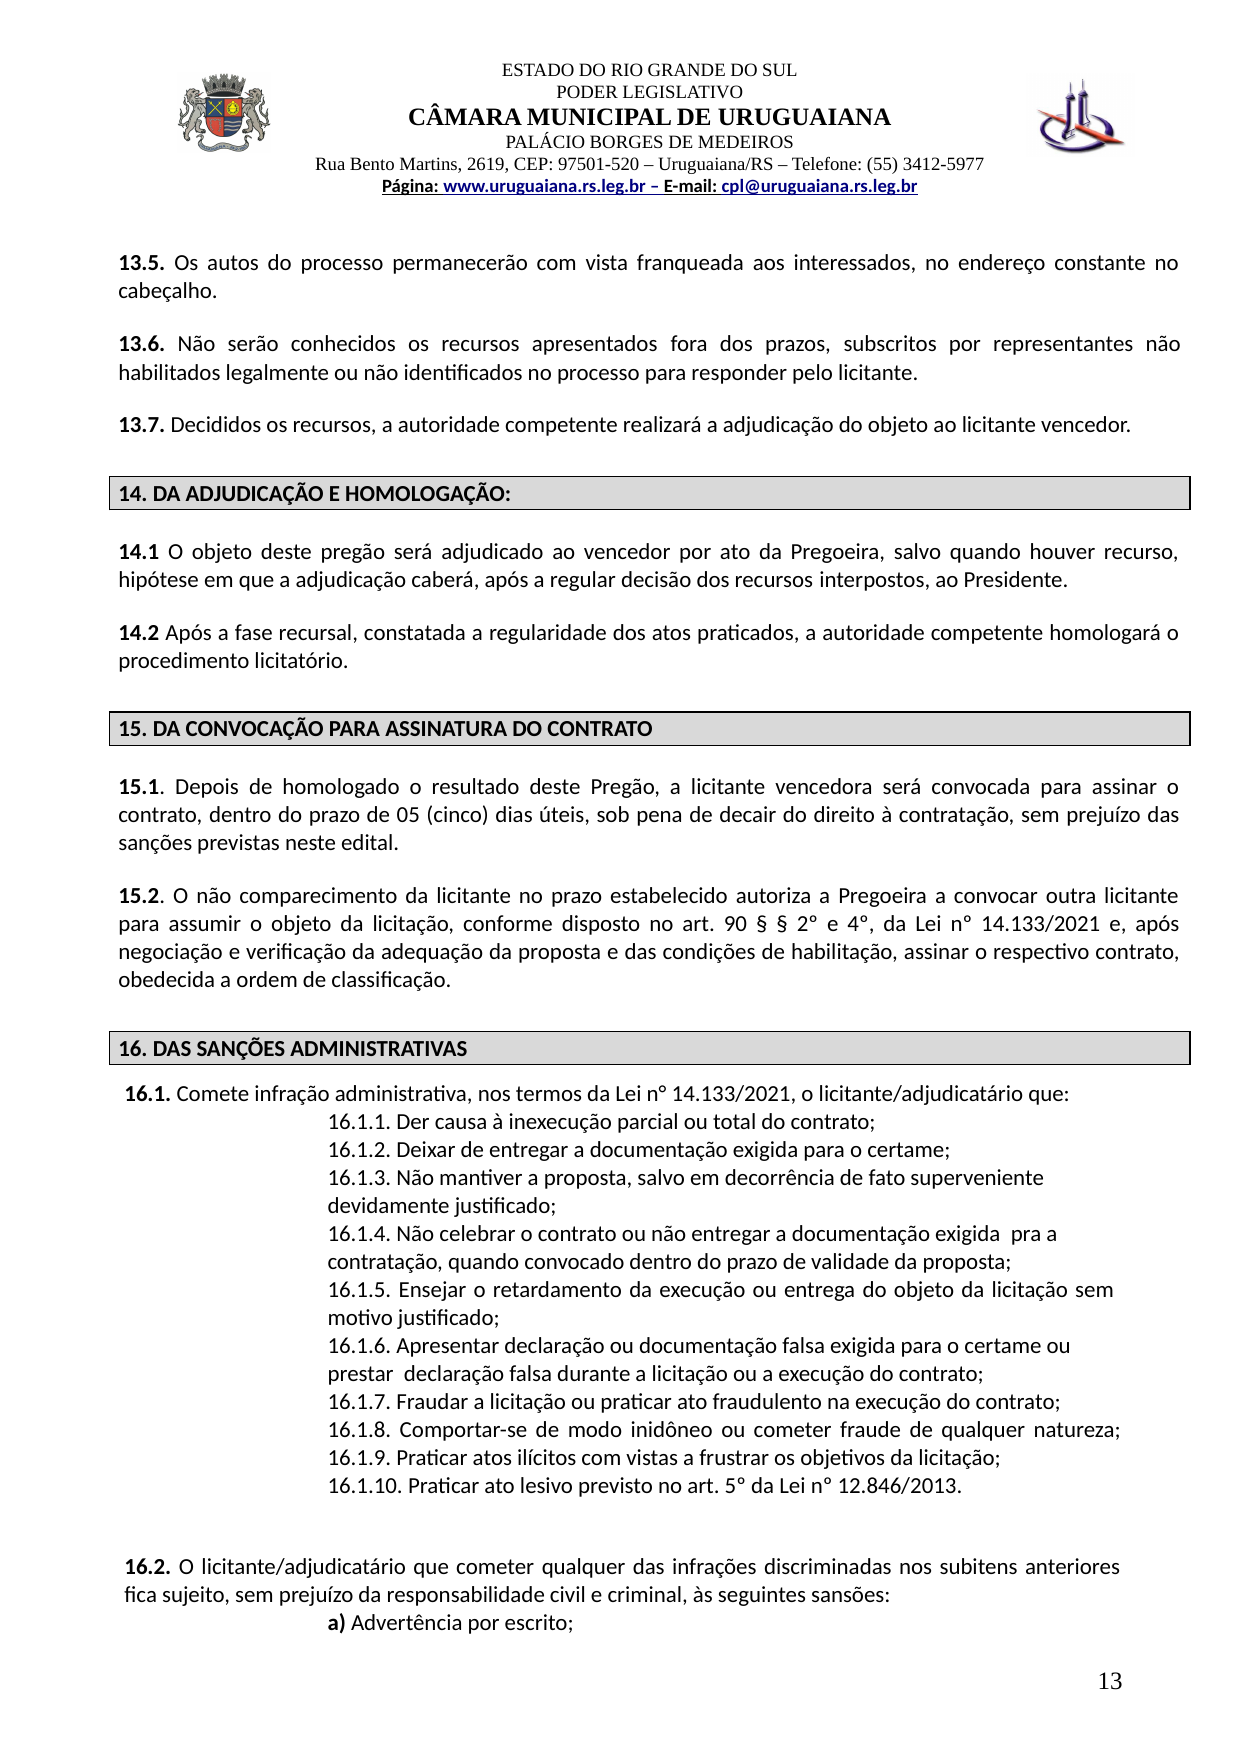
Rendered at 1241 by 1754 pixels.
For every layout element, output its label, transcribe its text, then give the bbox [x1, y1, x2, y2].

subtitle 15. DA CONVOCAÇÃO PARA ASSINATURA DO CONTRATO [110, 713, 1189, 745]
subtitle 14. DA ADJUDICAÇÃO E HOMOLOGAÇÃO: [110, 477, 1189, 509]
picture [177, 72, 272, 153]
list 16.2. O licitante/adjudicatário que cometer qualquer das infrações discriminadas nos subitens anteriores fica sujeito, sem prejuízo da responsabilidade civil e criminal, às seguintes sansões: a) Advertência por escrito; [77, 1552, 1122, 1636]
text 15.2. O não comparecimento da licitante no prazo estabelecido autoriza a Pregoeira a convocar outra licitante para assumir o objeto da licitação, conforme disposto no art. 90 § § 2º e 4º, da Lei nº 14.133/2021 e, após negociação e verificação da adequação da proposta e das condições de habilitação, assinar o respectivo contrato, obedecida a ordem de classificação. [118, 881, 1181, 993]
list 14.1 O objeto deste pregão será adjudicado ao vencedor por ato da Pregoeira, salvo quando houver recurso, hipótese em que a adjudicação caberá, após a regular decisão dos recursos interpostos, ao Presidente. [118, 537, 1181, 593]
subtitle 16. DAS SANÇÕES ADMINISTRATIVAS [110, 1032, 1189, 1064]
picture [1025, 73, 1135, 157]
list 13.7. Decididos os recursos, a autoridade competente realizará a adjudicação do objeto ao licitante vencedor. [118, 411, 1181, 439]
list 13.5. Os autos do processo permanecerão com vista franqueada aos interessados, no endereço constante no cabeçalho. [118, 248, 1181, 304]
list 16.1. Comete infração administrativa, nos termos da Lei n° 14.133/2021, o licitante/adjudicatário que: 16.1.1. Der causa à inexecução parcial ou total do contrato; 16.1.2. Deixar de entregar a documentação exigida para o certame; 16.1.3. Não mantiver a proposta, salvo em decorrência de fato superveniente devidamente justificado; 16.1.4. Não celebrar o contrato ou não entregar a documentação exigida pra a contratação, quando convocado dentro do prazo de validade da proposta; 16.1.5. Ensejar o retardamento da execução ou entrega do objeto da licitação sem motivo justificado; 16.1.6. Apresentar declaração ou documentação falsa exigida para o certame ou prestar declaração falsa durante a licitação ou a execução do contrato; 16.1.7. Fraudar a licitação ou praticar ato fraudulento na execução do contrato; 16.1.8. Comportar-se de modo inidôneo ou cometer fraude de qualquer natureza; 16.1.9. Praticar atos ilícitos com vistas a frustrar os objetivos da licitação; 16.1.10. Praticar ato lesivo previsto no art. 5º da Lei nº 12.846/2013. [77, 1079, 1122, 1499]
text 15.1. Depois de homologado o resultado deste Pregão, a licitante vencedora será convocada para assinar o contrato, dentro do prazo de 05 (cinco) dias úteis, sob pena de decair do direito à contratação, sem prejuízo das sanções previstas neste edital. [118, 772, 1181, 856]
list 13.6. Não serão conhecidos os recursos apresentados fora dos prazos, subscritos por representantes não habilitados legalmente ou não identificados no processo para responder pelo licitante. [118, 329, 1181, 386]
list 14.2 Após a fase recursal, constatada a regularidade dos atos praticados, a autoridade competente homologará o procedimento licitatório. [118, 618, 1181, 674]
